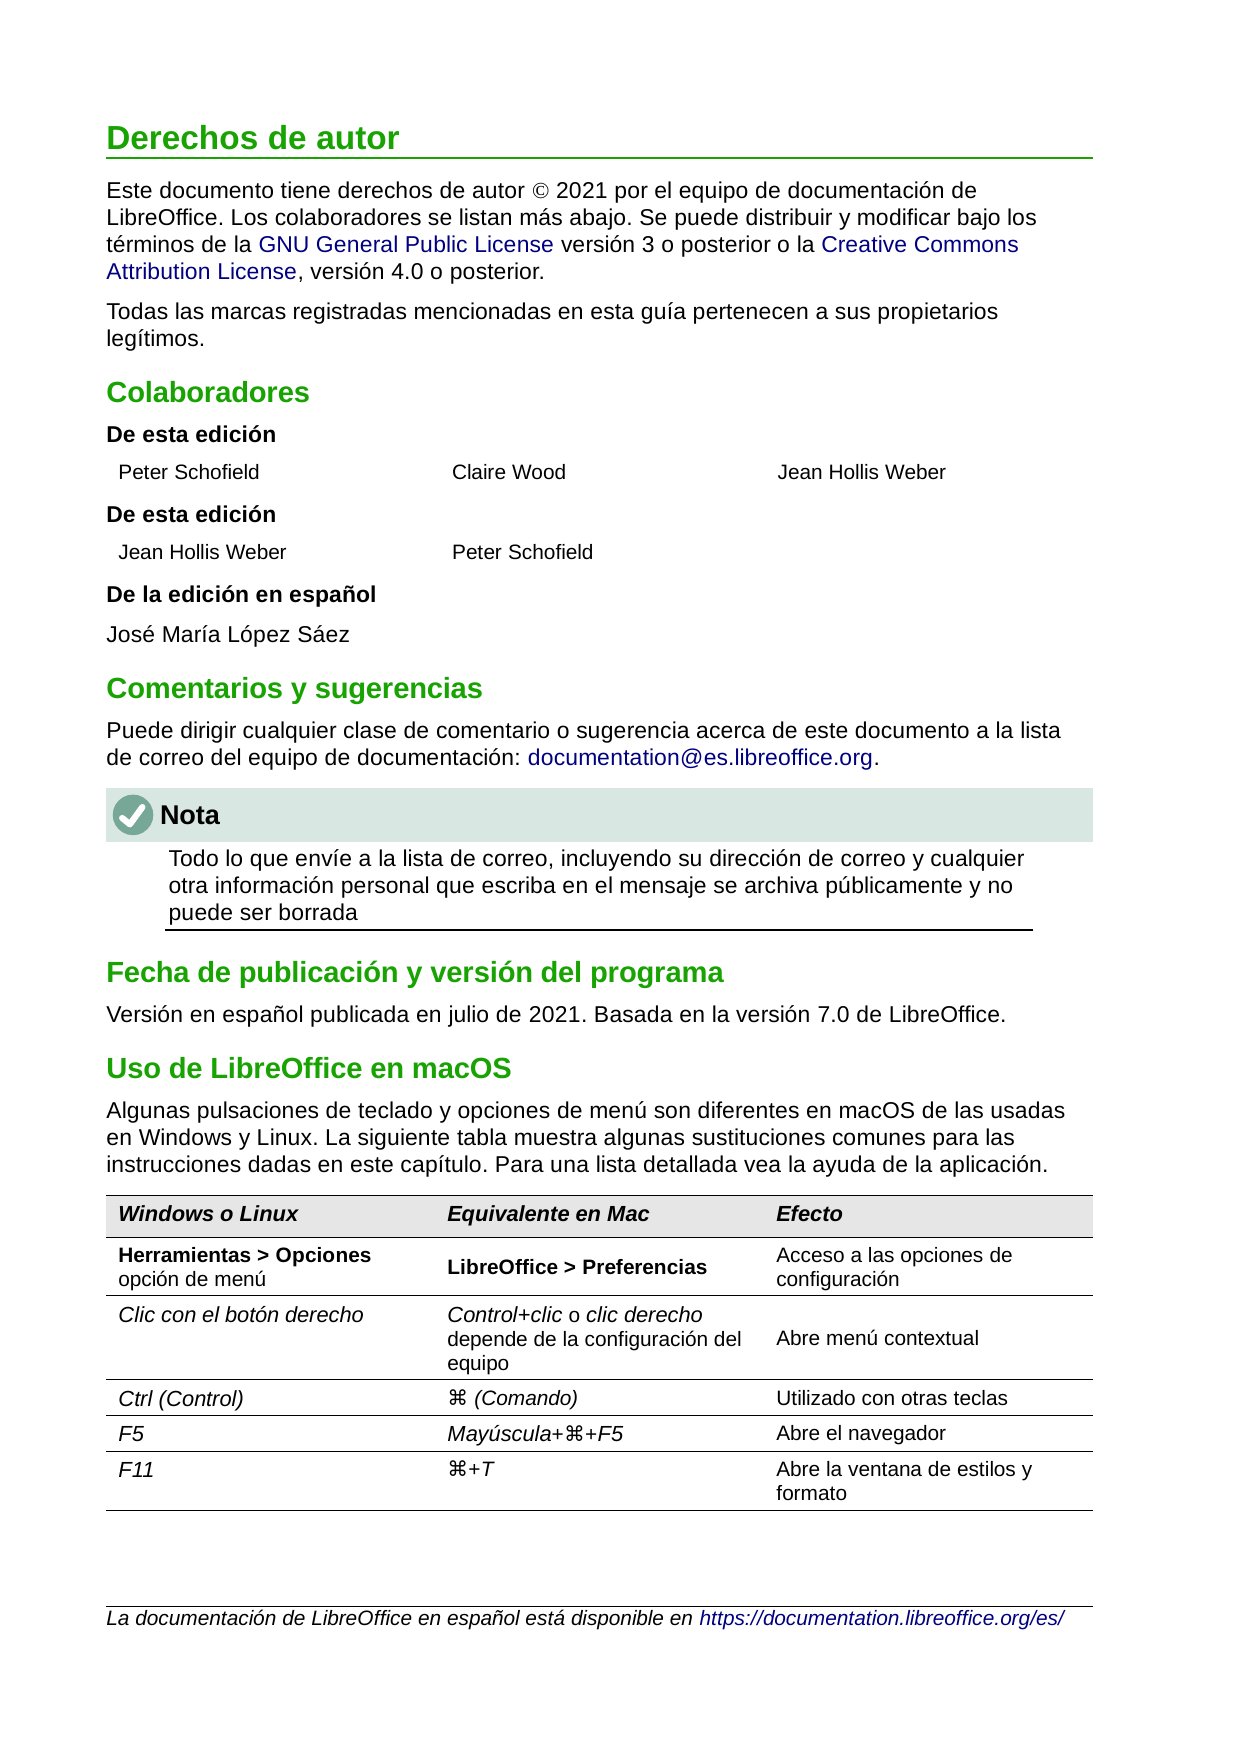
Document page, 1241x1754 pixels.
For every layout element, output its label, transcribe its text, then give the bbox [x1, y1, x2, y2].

subtitle Nota [106, 788, 1093, 842]
table_cell F11 [106, 1452, 435, 1510]
table_cell Control+clic o clic derecho depende de la configuración del equipo [435, 1296, 764, 1379]
subtitle Derechos de autor [106, 118, 1093, 157]
table_cell ⌘ (Comando) [435, 1380, 764, 1415]
table_header José María López Sáez [106, 620, 446, 647]
text De esta edición [106, 501, 1093, 528]
text Versión en español publicada en julio de 2021. Basada en la versión 7.0 de LibreOffice. [106, 1000, 1093, 1027]
table_header Jean Hollis Weber [106, 540, 440, 569]
subtitle Comentarios y sugerencias [106, 671, 1093, 704]
table_cell Acceso a las opciones de configuración [764, 1238, 1093, 1295]
table_cell Abre menú contextual [764, 1296, 1093, 1379]
table_cell Utilizado con otras teclas [764, 1380, 1093, 1415]
table_cell F5 [106, 1416, 435, 1451]
text Todas las marcas registradas mencionadas en esta guía pertenecen a sus propietarios legítimos. [106, 297, 1093, 351]
text De la edición en español [106, 581, 1093, 608]
subtitle Uso de LibreOffice en macOS [106, 1051, 1093, 1084]
table_header Claire Wood [440, 460, 766, 489]
table_header [778, 620, 1110, 647]
table_cell Clic con el botón derecho [106, 1296, 435, 1379]
table_header [766, 540, 1093, 569]
table_cell Abre la ventana de estilos y formato [764, 1452, 1093, 1510]
text Este documento tiene derechos de autor © 2021 por el equipo de documentación de LibreOffice. Los colaboradores se listan más abajo. Se puede distribuir y modificar bajo los términos de la GNU General Public License versión 3 o posterior o la Creative Commons Attribution License, versión 4.0 o posterior. [106, 176, 1093, 285]
table_header Efecto [764, 1196, 1093, 1237]
table_header Peter Schofield [106, 460, 440, 489]
table_header Peter Schofield [440, 540, 766, 569]
table_header Equivalente en Mac [435, 1196, 764, 1237]
table_cell Ctrl (Control) [106, 1380, 435, 1415]
text Todo lo que envíe a la lista de correo, incluyendo su dirección de correo y cualquier otra información personal que escriba en el mensaje se archiva públicamente y no puede ser borrada [165, 842, 1033, 929]
subtitle Colaboradores [106, 375, 1093, 409]
subtitle Fecha de publicación y versión del programa [106, 954, 1093, 988]
text Algunas pulsaciones de teclado y opciones de menú son diferentes en macOS de las usadas en Windows y Linux. La siguiente tabla muestra algunas sustituciones comunes para las instrucciones dadas en este capítulo. Para una lista detallada vea la ayuda de la aplicación. [106, 1096, 1093, 1177]
text De esta edición [106, 420, 1093, 447]
text Puede dirigir cualquier clase de comentario o sugerencia acerca de este documento a la lista de correo del equipo de documentación: documentation@es.libreoffice.org. [106, 716, 1093, 770]
table_header Jean Hollis Weber [766, 460, 1093, 489]
table_header [446, 620, 777, 647]
table_cell Herramientas > Opciones opción de menú [106, 1238, 435, 1295]
table_header Windows o Linux [106, 1196, 435, 1237]
table_cell LibreOffice > Preferencias [435, 1238, 764, 1295]
table_cell Abre el navegador [764, 1416, 1093, 1451]
table_cell ⌘+T [435, 1452, 764, 1510]
table_cell Mayúscula+⌘+F5 [435, 1416, 764, 1451]
